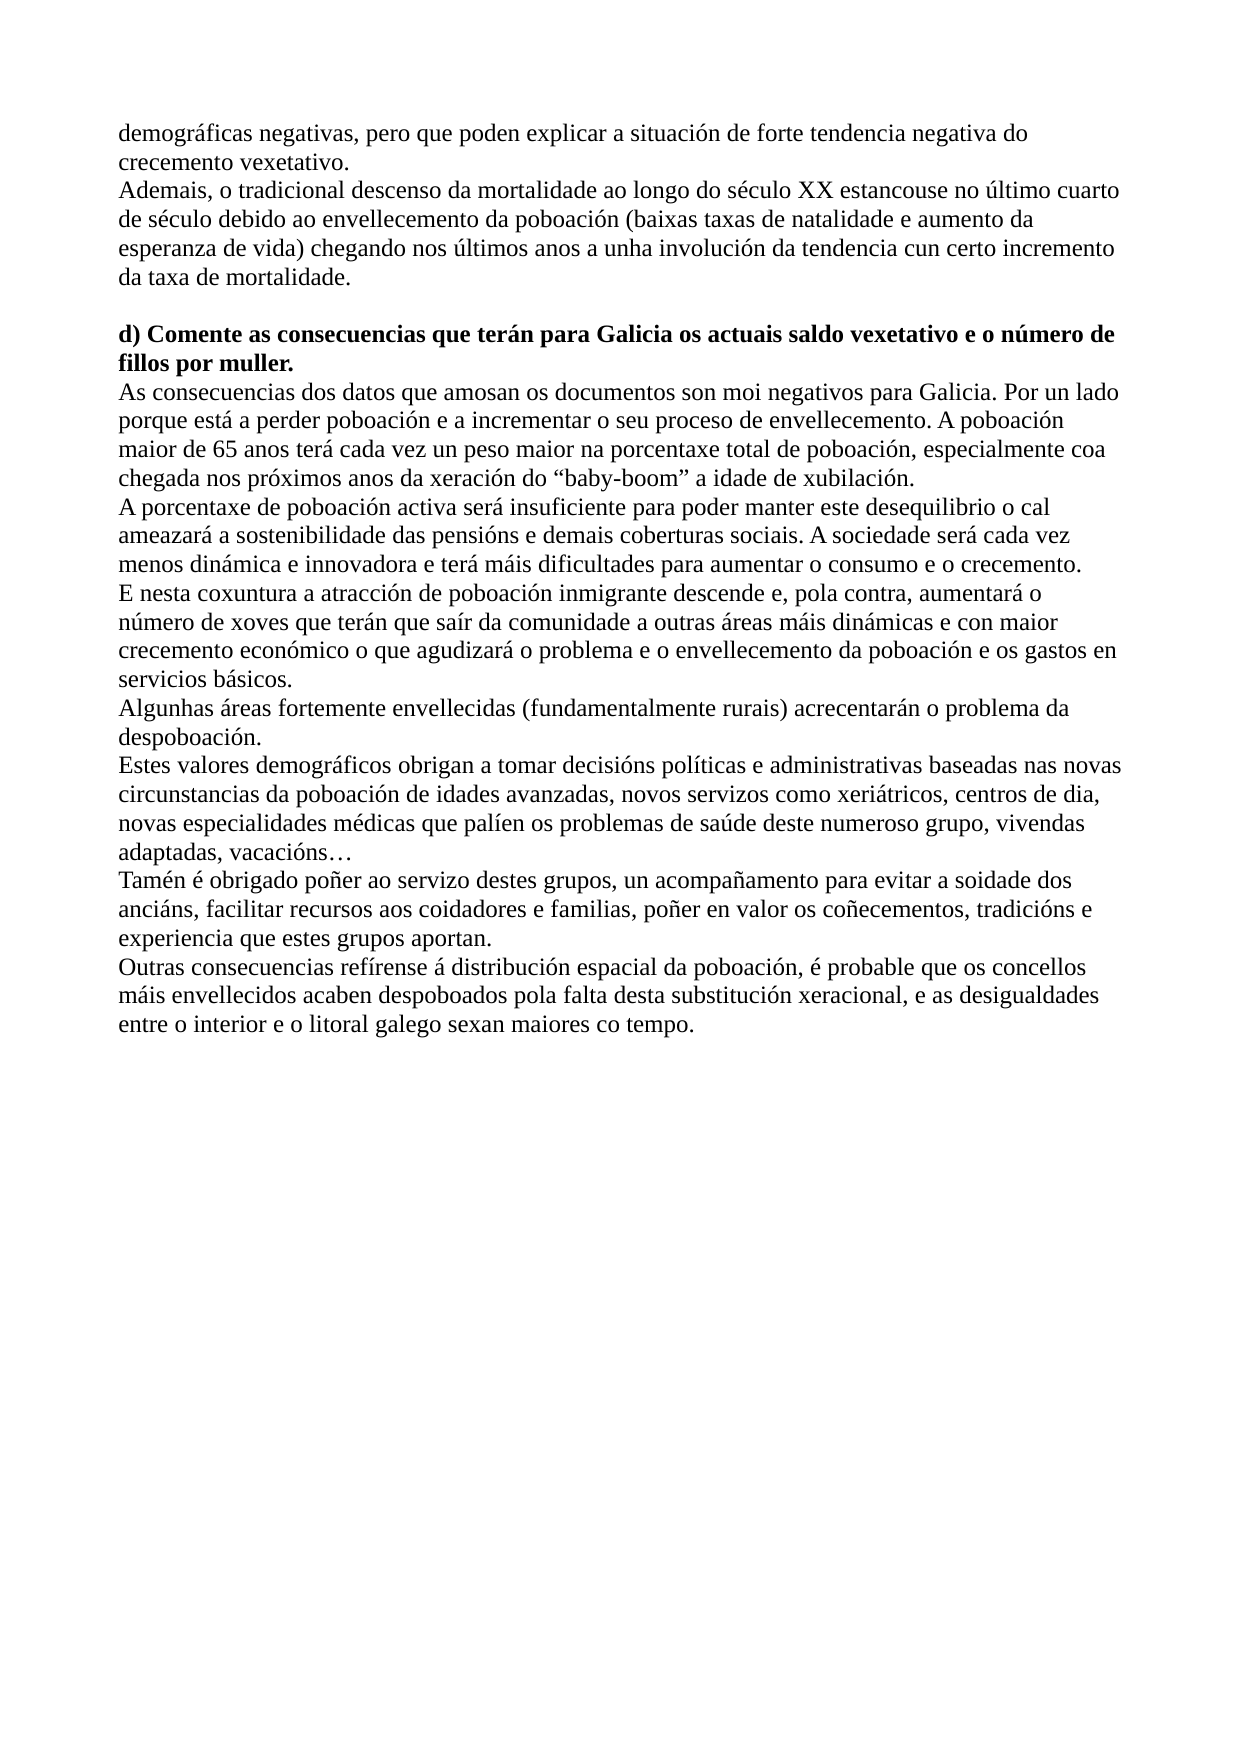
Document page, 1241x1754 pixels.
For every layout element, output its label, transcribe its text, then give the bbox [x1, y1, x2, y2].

text Ademais, o tradicional descenso da mortalidade ao longo do século XX estancouse no último cuarto de século debido ao envellecemento da poboación (baixas taxas de natalidade e aumento da esperanza de vida) chegando nos últimos anos a unha involución da tendencia cun certo incremento da taxa de mortalidade. [118, 176, 1122, 291]
text A porcentaxe de poboación activa será insuficiente para poder manter este desequilibrio o cal ameazará a sostenibilidade das pensións e demais coberturas sociais. A sociedade será cada vez menos dinámica e innovadora e terá máis dificultades para aumentar o consumo e o crecemento. [118, 492, 1122, 578]
text d) Comente as consecuencias que terán para Galicia os actuais saldo vexetativo e o número de fillos por muller. [118, 319, 1122, 377]
text Tamén é obrigado poñer ao servizo destes grupos, un acompañamento para evitar a soidade dos anciáns, facilitar recursos aos coidadores e familias, poñer en valor os coñecementos, tradicións e experiencia que estes grupos aportan. [118, 866, 1122, 952]
text E nesta coxuntura a atracción de poboación inmigrante descende e, pola contra, aumentará o número de xoves que terán que saír da comunidade a outras áreas máis dinámicas e con maior crecemento económico o que agudizará o problema e o envellecemento da poboación e os gastos en servicios básicos. [118, 578, 1122, 693]
text Algunhas áreas fortemente envellecidas (fundamentalmente rurais) acrecentarán o problema da despoboación. [118, 693, 1122, 751]
text Outras consecuencias refírense á distribución espacial da poboación, é probable que os concellos máis envellecidos acaben despoboados pola falta desta substitución xeracional, e as desigualdades entre o interior e o litoral galego sexan maiores co tempo. [118, 952, 1122, 1038]
text demográficas negativas, pero que poden explicar a situación de forte tendencia negativa do crecemento vexetativo. [118, 118, 1122, 176]
text Estes valores demográficos obrigan a tomar decisións políticas e administrativas baseadas nas novas circunstancias da poboación de idades avanzadas, novos servizos como xeriátricos, centros de dia, novas especialidades médicas que palíen os problemas de saúde deste numeroso grupo, vivendas adaptadas, vacacións… [118, 751, 1122, 866]
text As consecuencias dos datos que amosan os documentos son moi negativos para Galicia. Por un lado porque está a perder poboación e a incrementar o seu proceso de envellecemento. A poboación maior de 65 anos terá cada vez un peso maior na porcentaxe total de poboación, especialmente coa chegada nos próximos anos da xeración do “baby-boom” a idade de xubilación. [118, 377, 1122, 492]
